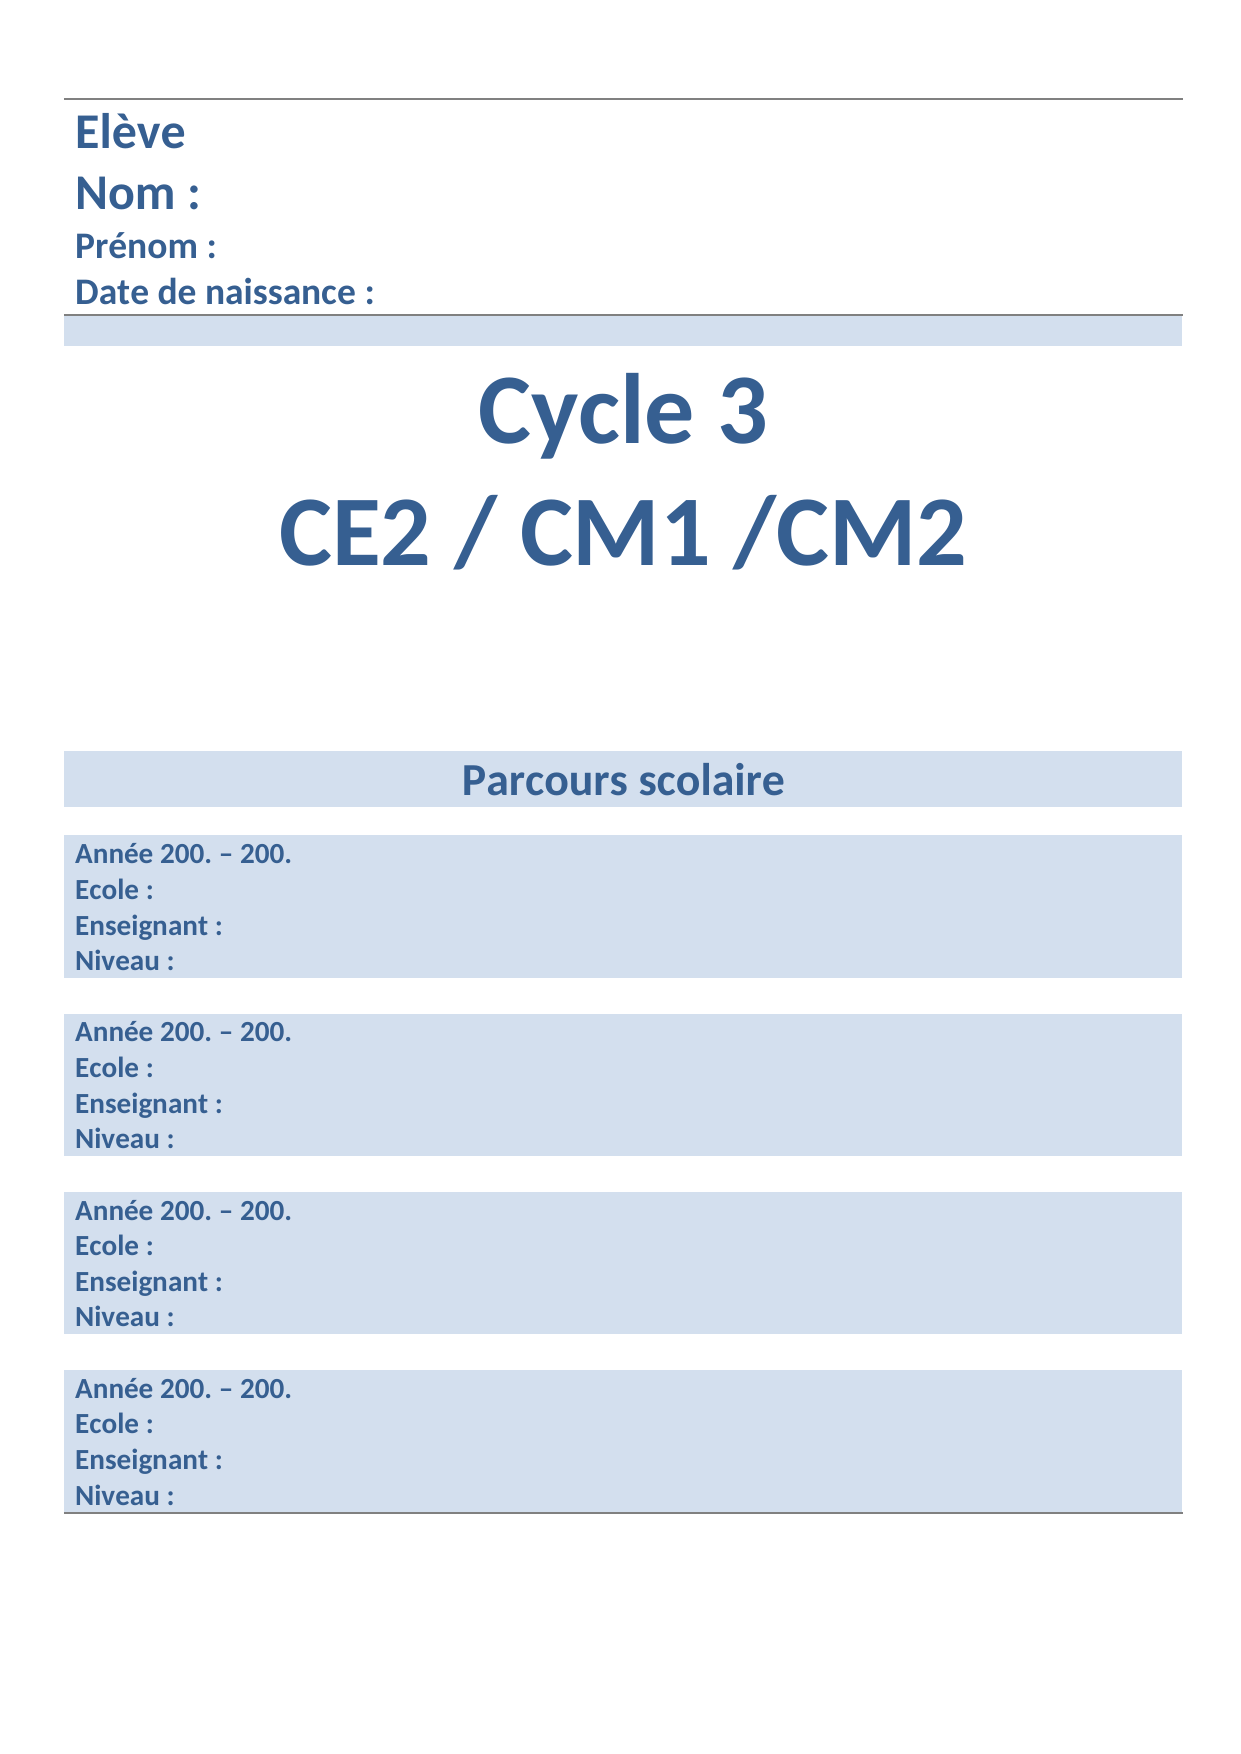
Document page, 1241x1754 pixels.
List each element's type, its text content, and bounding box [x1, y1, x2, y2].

table_cell [64, 807, 311, 835]
table_header Elève Nom : Prénom : Date de naissance : [64, 100, 1138, 314]
table_cell Année 200. – 200. Ecole : Enseignant : Niveau : [64, 1192, 311, 1334]
table_cell [1138, 835, 1182, 978]
table_cell Année 200. – 200. Ecole : Enseignant : Niveau : [64, 835, 311, 978]
table_cell [1138, 316, 1182, 346]
table_cell [64, 316, 1138, 346]
table_cell [311, 835, 1138, 978]
table_cell [1138, 1192, 1182, 1334]
table_cell Parcours scolaire [64, 751, 1182, 807]
table_cell [1138, 1014, 1182, 1156]
table_cell [311, 807, 1138, 835]
table_cell Année 200. – 200. Ecole : Enseignant : Niveau : [64, 1014, 311, 1156]
table_cell [64, 1156, 311, 1192]
table_cell [311, 978, 1138, 1013]
table_cell [1138, 1370, 1182, 1512]
table_cell [1138, 1334, 1182, 1370]
table_cell [311, 1370, 1138, 1512]
table_cell Année 200. – 200. Ecole : Enseignant : Niveau : [64, 1370, 311, 1512]
table_cell [1138, 978, 1182, 1013]
table_cell [1138, 1156, 1182, 1192]
table_cell [311, 1014, 1138, 1156]
table_cell [311, 1192, 1138, 1334]
table_cell Cycle 3 CE2 / CM1 /CM2 [64, 346, 1182, 751]
table_cell [1138, 807, 1182, 835]
table_cell [64, 978, 311, 1013]
table_cell [311, 1156, 1138, 1192]
table_header [1138, 100, 1182, 314]
table_cell [64, 1334, 311, 1370]
table_cell [311, 1334, 1138, 1370]
